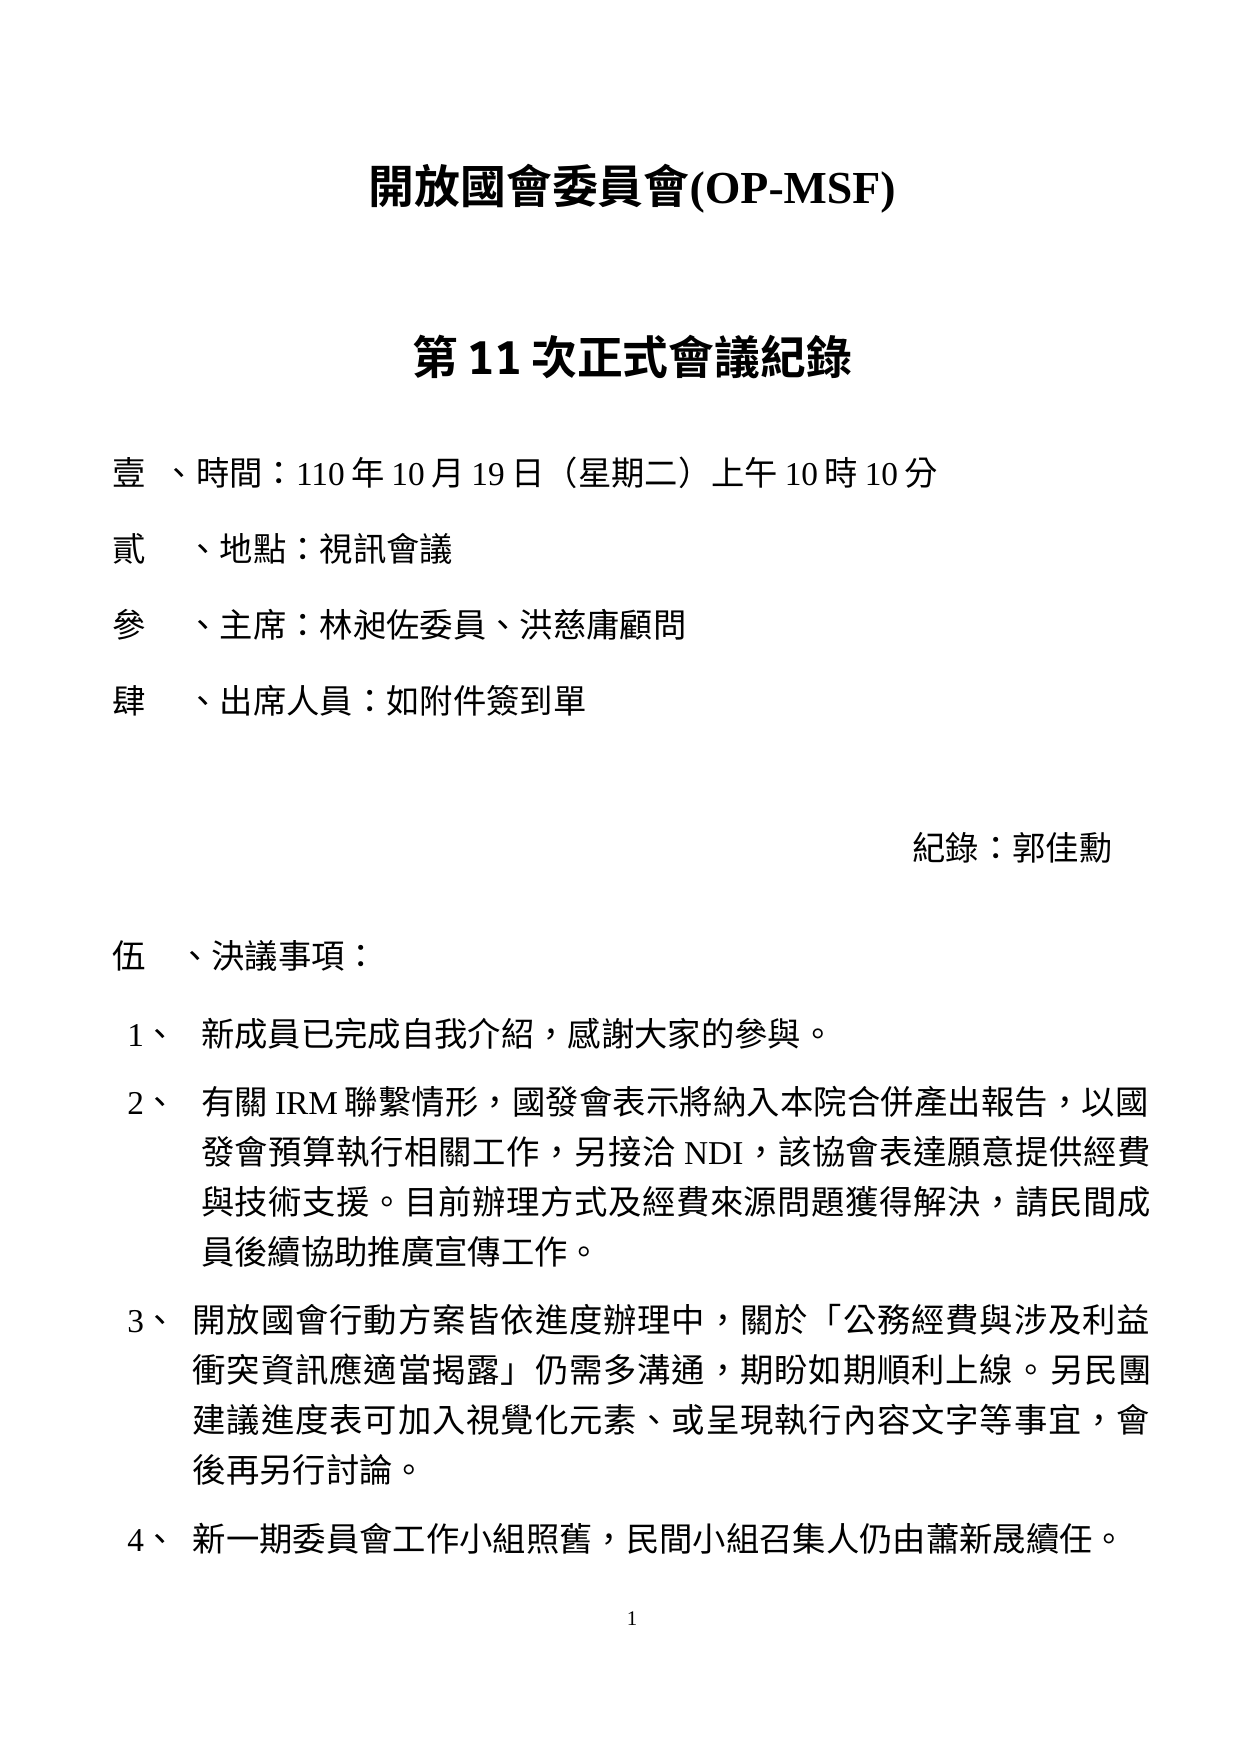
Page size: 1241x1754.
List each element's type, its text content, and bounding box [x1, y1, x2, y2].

list 、出席人員：如附件簽到單 [112, 657, 1152, 719]
list 、決議事項： [112, 912, 1152, 975]
text 紀錄：郭佳勳 [112, 805, 1152, 867]
list 、時間：110年10月19日（星期二）上午10時10分 [112, 429, 1152, 491]
list 、主席：林昶佐委員、洪慈庸顧問 [112, 581, 1152, 643]
list 新成員已完成自我介紹，感謝大家的參與。 [127, 1007, 1152, 1057]
text 第11次正式會議紀錄 [112, 281, 1152, 406]
list 開放國會行動方案皆依進度辦理中，關於「公務經費與涉及利益衝突資訊應適當揭露」仍需多溝通，期盼如期順利上線。另民團建議進度表可加入視覺化元素、或呈現執行內容文字等事宜，會後再另行討論。 [127, 1293, 1152, 1493]
list 有關IRM聯繫情形，國發會表示將納入本院合併產出報告，以國發會預算執行相關工作，另接洽NDI，該協會表達願意提供經費與技術支援。目前辦理方式及經費來源問題獲得解決，請民間成員後續協助推廣宣傳工作。 [127, 1075, 1152, 1275]
list 新一期委員會工作小組照舊，民間小組召集人仍由蕭新晟續任。 [127, 1511, 1152, 1561]
list 、地點：視訊會議 [112, 505, 1152, 567]
text 開放國會委員會(OP-MSF) [112, 111, 1152, 236]
